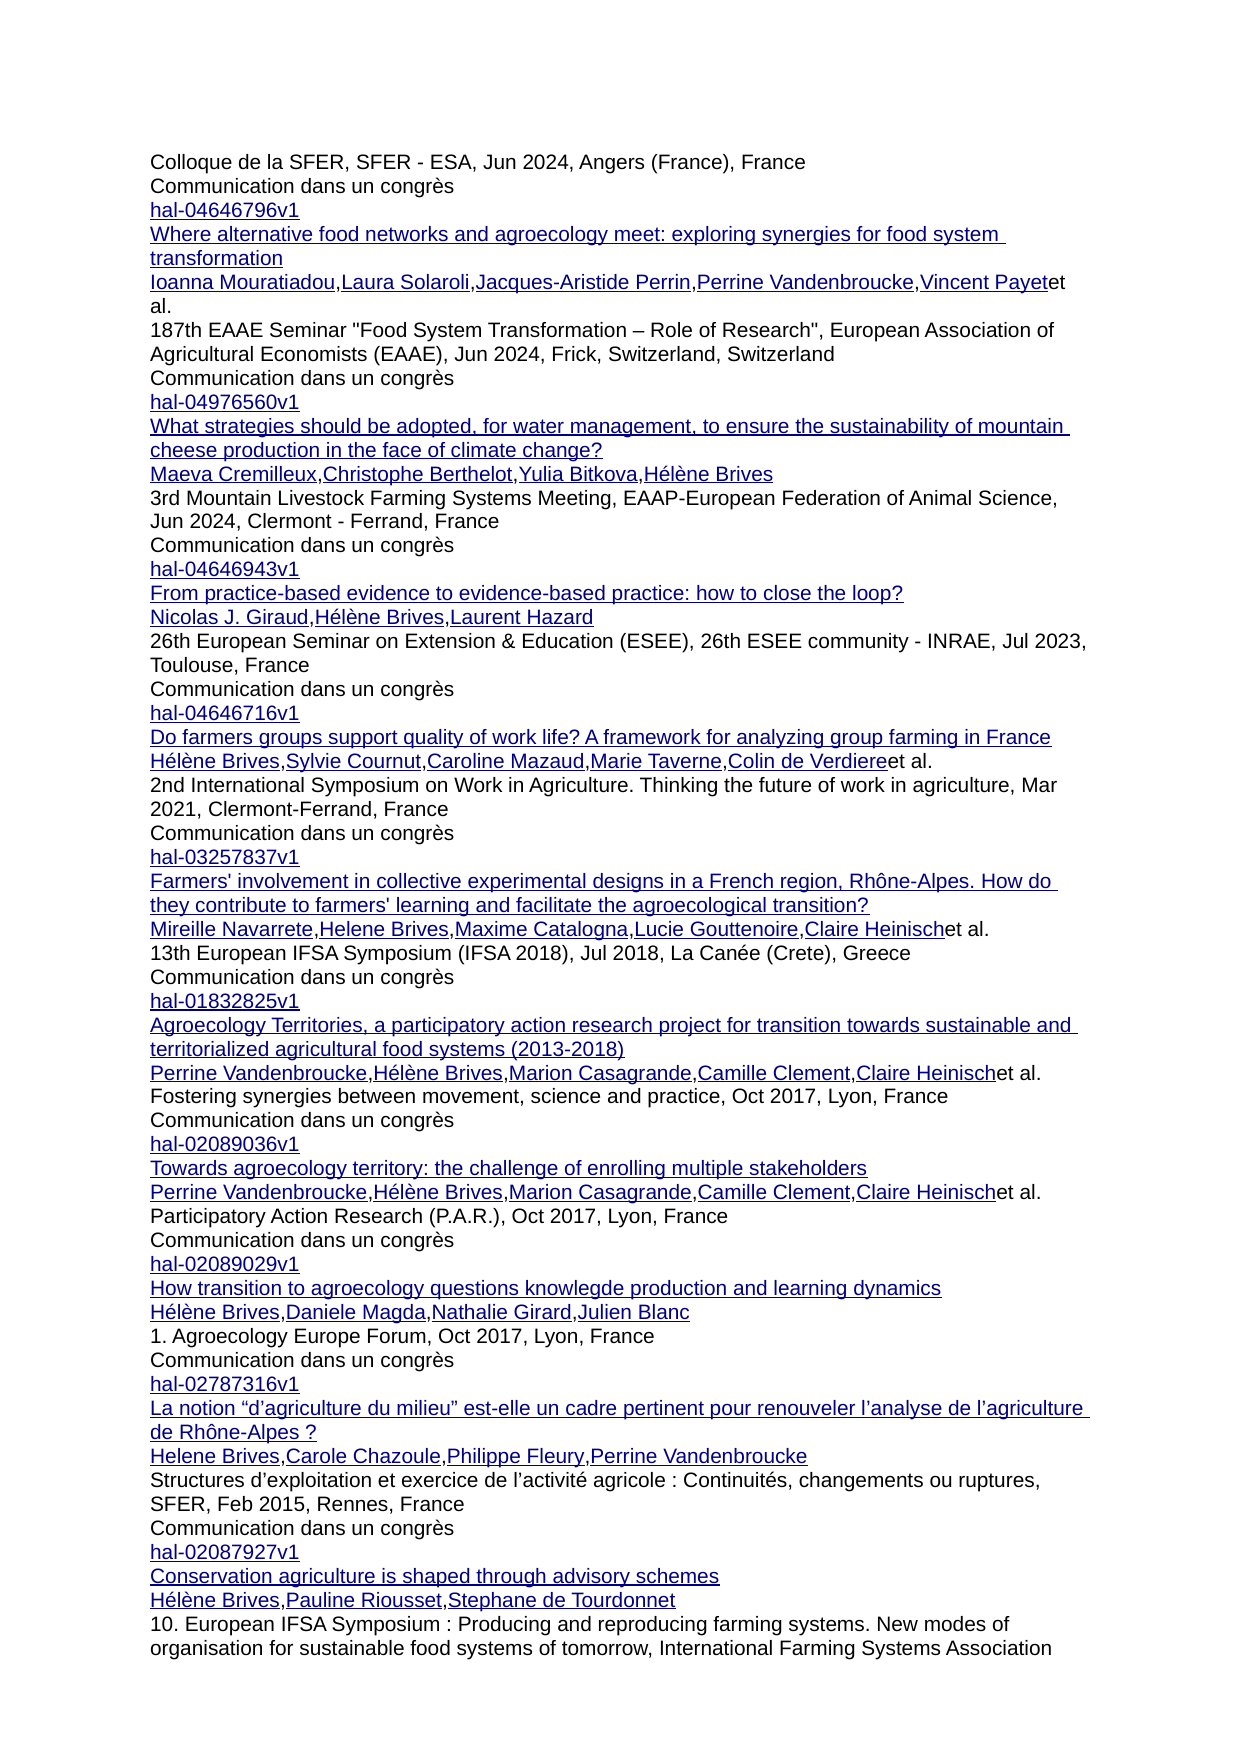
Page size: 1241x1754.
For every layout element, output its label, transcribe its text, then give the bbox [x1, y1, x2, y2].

table_cell From practice-based evidence to evidence-based practice: how to close the loop? Nicolas J. Giraud,Hélène Brives,Laurent Hazard 26th European Seminar on Extension & Education (ESEE), 26th ESEE community - INRAE, Jul 2023, Toulouse, France Communication dans un congrès hal-04646716v1 [150, 581, 1090, 725]
table_cell Do farmers groups support quality of work life? A framework for analyzing group farming in France Hélène Brives,Sylvie Cournut,Caroline Mazaud,Marie Taverne,Colin de Verdiereet al. 2nd International Symposium on Work in Agriculture. Thinking the future of work in agriculture, Mar 2021, Clermont-Ferrand, France Communication dans un congrès hal-03257837v1 [150, 725, 1090, 869]
table_cell What strategies should be adopted, for water management, to ensure the sustainability of mountain cheese production in the face of climate change? Maeva Cremilleux,Christophe Berthelot,Yulia Bitkova,Hélène Brives 3rd Mountain Livestock Farming Systems Meeting, EAAP-European Federation of Animal Science, Jun 2024, Clermont - Ferrand, France Communication dans un congrès hal-04646943v1 [150, 414, 1090, 581]
table_cell Where alternative food networks and agroecology meet: exploring synergies for food system transformation Ioanna Mouratiadou,Laura Solaroli,Jacques-Aristide Perrin,Perrine Vandenbroucke,Vincent Payetet al. 187th EAAE Seminar "Food System Transformation – Role of Research", European Association of Agricultural Economists (EAAE), Jun 2024, Frick, Switzerland, Switzerland Communication dans un congrès hal-04976560v1 [150, 222, 1090, 413]
table_cell La notion “d’agriculture du milieu” est-elle un cadre pertinent pour renouveler l’analyse de l’agriculture [150, 1396, 1090, 1417]
table_cell de Rhône-Alpes ? Helene Brives,Carole Chazoule,Philippe Fleury,Perrine Vandenbroucke Structures d’exploitation et exercice de l’activité agricole : Continuités, changements ou ruptures, SFER, Feb 2015, Rennes, France Communication dans un congrès hal-02087927v1 [150, 1418, 1090, 1563]
table_cell How transition to agroecology questions knowlegde production and learning dynamics Hélène Brives,Daniele Magda,Nathalie Girard,Julien Blanc 1. Agroecology Europe Forum, Oct 2017, Lyon, France Communication dans un congrès hal-02787316v1 [150, 1276, 1090, 1396]
table_cell Conservation agriculture is shaped through advisory schemes Hélène Brives,Pauline Riousset,Stephane de Tourdonnet 10. European IFSA Symposium : Producing and reproducing farming systems. New modes of organisation for sustainable food systems of tomorrow, International Farming Systems Association [150, 1564, 1090, 1659]
table_cell Towards agroecology territory: the challenge of enrolling multiple stakeholders Perrine Vandenbroucke,Hélène Brives,Marion Casagrande,Camille Clement,Claire Heinischet al. Participatory Action Research (P.A.R.), Oct 2017, Lyon, France Communication dans un congrès hal-02089029v1 [150, 1156, 1090, 1276]
table_cell Colloque de la SFER, SFER - ESA, Jun 2024, Angers (France), France Communication dans un congrès hal-04646796v1 [150, 150, 1090, 222]
table_cell Agroecology Territories, a participatory action research project for transition towards sustainable and territorialized agricultural food systems (2013-2018) Perrine Vandenbroucke,Hélène Brives,Marion Casagrande,Camille Clement,Claire Heinischet al. Fostering synergies between movement, science and practice, Oct 2017, Lyon, France Communication dans un congrès hal-02089036v1 [150, 1013, 1090, 1156]
table_cell Farmers' involvement in collective experimental designs in a French region, Rhône-Alpes. How do they contribute to farmers' learning and facilitate the agroecological transition? Mireille Navarrete,Helene Brives,Maxime Catalogna,Lucie Gouttenoire,Claire Heinischet al. 13th European IFSA Symposium (IFSA 2018), Jul 2018, La Canée (Crete), Greece Communication dans un congrès hal-01832825v1 [150, 869, 1090, 1012]
